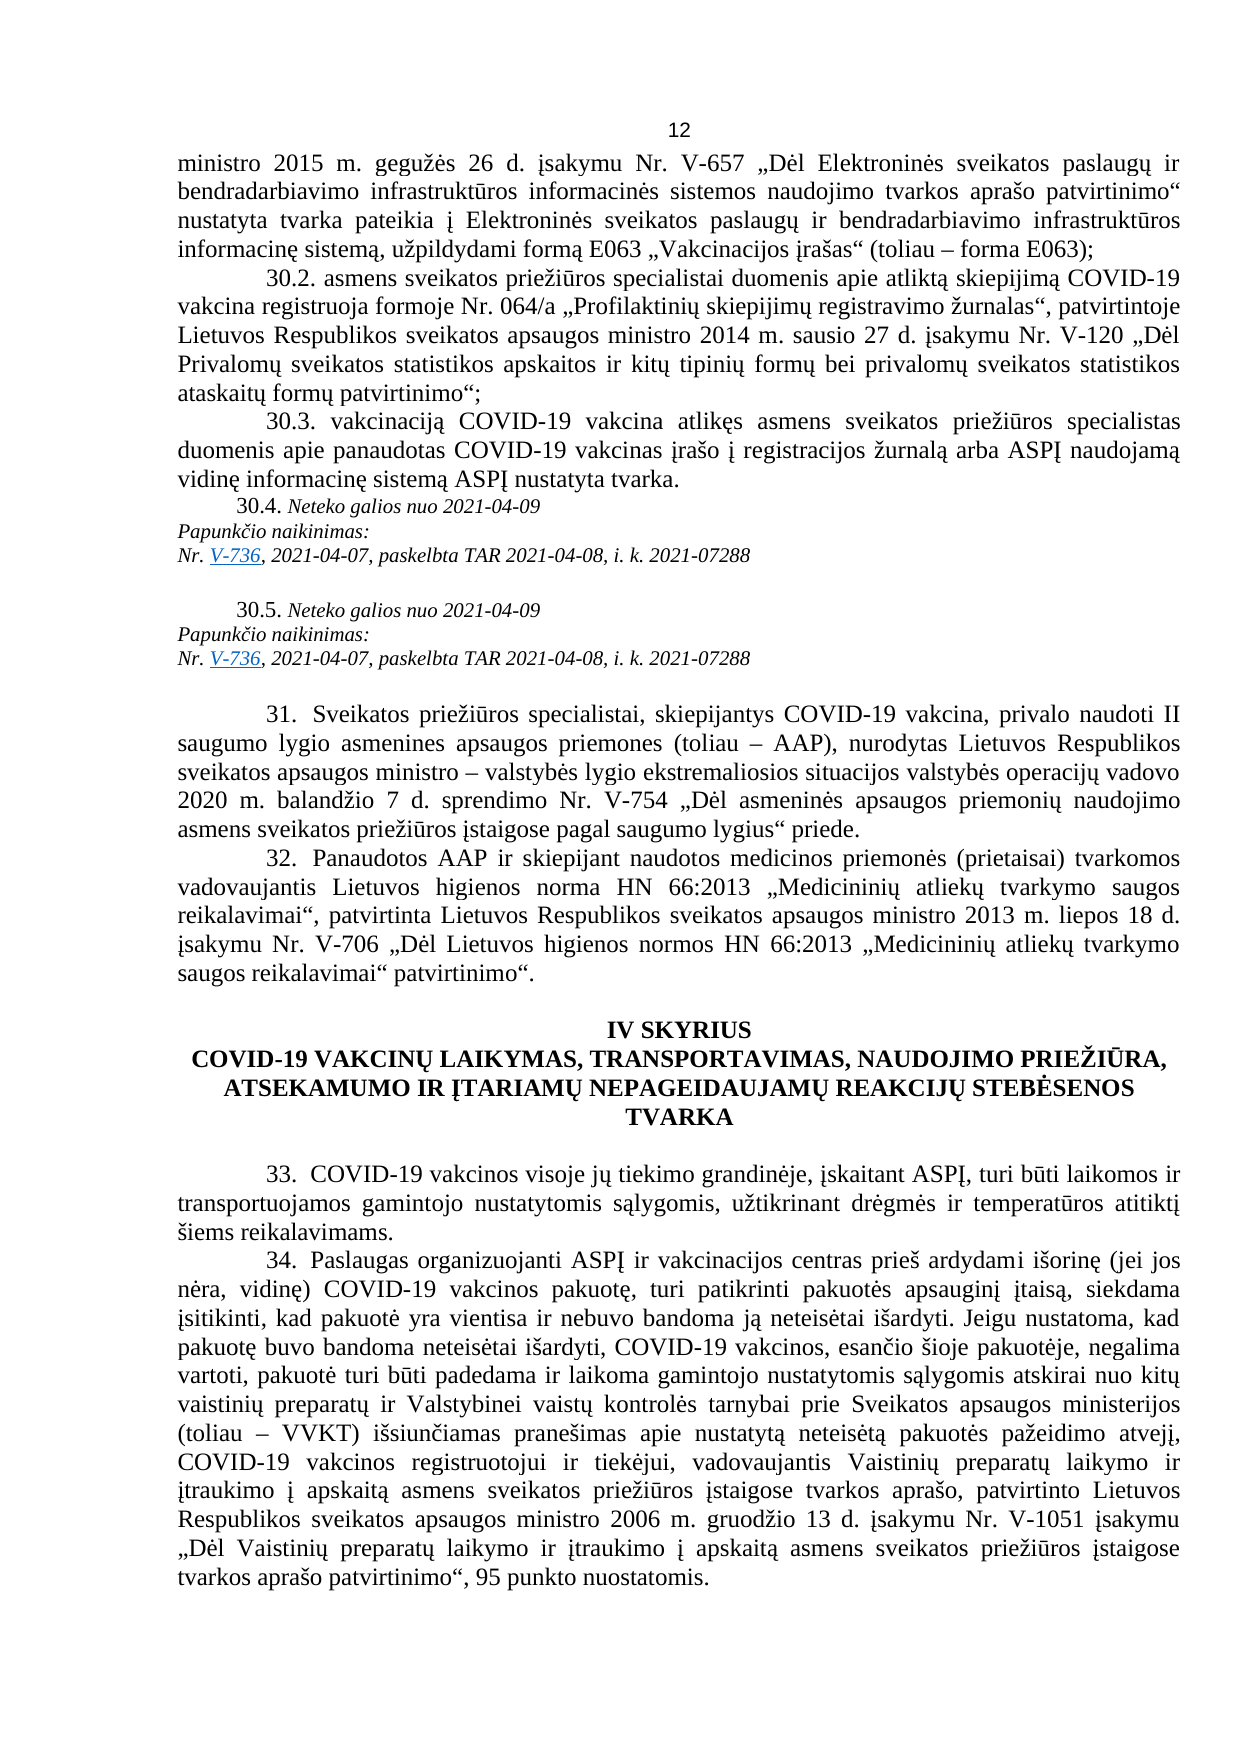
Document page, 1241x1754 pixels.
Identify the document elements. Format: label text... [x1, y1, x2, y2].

text IV SKYRIUS [177, 1015, 1181, 1044]
text Nr. V-736, 2021-04-07, paskelbta TAR 2021-04-08, i. k. 2021-07288 [177, 646, 1181, 670]
text Papunkčio naikinimas: [177, 519, 1181, 543]
text Papunkčio naikinimas: [177, 622, 1181, 646]
text ministro 2015 m. gegužės 26 d. įsakymu Nr. V-657 „Dėl Elektroninės sveikatos paslaugų ir bendradarbiavimo infrastruktūros informacinės sistemos naudojimo tvarkos aprašo patvirtinimo“ nustatyta tvarka pateikia į Elektroninės sveikatos paslaugų ir bendradarbiavimo infrastruktūros informacinę sistemą, užpildydami formą E063 „Vakcinacijos įrašas“ (toliau – forma E063); [177, 148, 1181, 263]
text 30.4. Neteko galios nuo 2021-04-09 [177, 493, 1181, 519]
text COVID-19 VAKCINŲ LAIKYMAS, TRANSPORTAVIMAS, NAUDOJIMO PRIEŽIŪRA, ATSEKAMUMO IR ĮTARIAMŲ NEPAGEIDAUJAMŲ REAKCIJŲ STEBĖSENOS TVARKA [177, 1044, 1181, 1130]
text 30.5. Neteko galios nuo 2021-04-09 [177, 596, 1181, 622]
text 30.2. asmens sveikatos priežiūros specialistai duomenis apie atliktą skiepijimą COVID-19 vakcina registruoja formoje Nr. 064/a „Profilaktinių skiepijimų registravimo žurnalas“, patvirtintoje Lietuvos Respublikos sveikatos apsaugos ministro 2014 m. sausio 27 d. įsakymu Nr. V-120 „Dėl Privalomų sveikatos statistikos apskaitos ir kitų tipinių formų bei privalomų sveikatos statistikos ataskaitų formų patvirtinimo“; [177, 263, 1181, 406]
text Nr. V-736, 2021-04-07, paskelbta TAR 2021-04-08, i. k. 2021-07288 [177, 543, 1181, 567]
text 34. Paslaugas organizuojanti ASPĮ ir vakcinacijos centras prieš ardydami išorinę (jei jos nėra, vidinę) COVID-19 vakcinos pakuotę, turi patikrinti pakuotės apsauginį įtaisą, siekdama įsitikinti, kad pakuotė yra vientisa ir nebuvo bandoma ją neteisėtai išardyti. Jeigu nustatoma, kad pakuotę buvo bandoma neteisėtai išardyti, COVID-19 vakcinos, esančio šioje pakuotėje, negalima vartoti, pakuotė turi būti padedama ir laikoma gamintojo nustatytomis sąlygomis atskirai nuo kitų vaistinių preparatų ir Valstybinei vaistų kontrolės tarnybai prie Sveikatos apsaugos ministerijos (toliau – VVKT) išsiunčiamas pranešimas apie nustatytą neteisėtą pakuotės pažeidimo atvejį, COVID-19 vakcinos registruotojui ir tiekėjui, vadovaujantis Vaistinių preparatų laikymo ir įtraukimo į apskaitą asmens sveikatos priežiūros įstaigose tvarkos aprašo, patvirtinto Lietuvos Respublikos sveikatos apsaugos ministro 2006 m. gruodžio 13 d. įsakymu Nr. V-1051 įsakymu „Dėl Vaistinių preparatų laikymo ir įtraukimo į apskaitą asmens sveikatos priežiūros įstaigose tvarkos aprašo patvirtinimo“, 95 punkto nuostatomis. [177, 1245, 1181, 1590]
text 30.3. vakcinaciją COVID-19 vakcina atlikęs asmens sveikatos priežiūros specialistas duomenis apie panaudotas COVID-19 vakcinas įrašo į registracijos žurnalą arba ASPĮ naudojamą vidinę informacinę sistemą ASPĮ nustatyta tvarka. [177, 406, 1181, 493]
text 33. COVID-19 vakcinos visoje jų tiekimo grandinėje, įskaitant ASPĮ, turi būti laikomos ir transportuojamos gamintojo nustatytomis sąlygomis, užtikrinant drėgmės ir temperatūros atitiktį šiems reikalavimams. [177, 1159, 1181, 1245]
text 32. Panaudotos AAP ir skiepijant naudotos medicinos priemonės (prietaisai) tvarkomos vadovaujantis Lietuvos higienos norma HN 66:2013 „Medicininių atliekų tvarkymo saugos reikalavimai“, patvirtinta Lietuvos Respublikos sveikatos apsaugos ministro 2013 m. liepos 18 d. įsakymu Nr. V-706 „Dėl Lietuvos higienos normos HN 66:2013 „Medicininių atliekų tvarkymo saugos reikalavimai“ patvirtinimo“. [177, 843, 1181, 987]
text 31. Sveikatos priežiūros specialistai, skiepijantys COVID-19 vakcina, privalo naudoti II saugumo lygio asmenines apsaugos priemones (toliau – AAP), nurodytas Lietuvos Respublikos sveikatos apsaugos ministro – valstybės lygio ekstremaliosios situacijos valstybės operacijų vadovo 2020 m. balandžio 7 d. sprendimo Nr. V-754 „Dėl asmeninės apsaugos priemonių naudojimo asmens sveikatos priežiūros įstaigose pagal saugumo lygius“ priede. [177, 699, 1181, 843]
